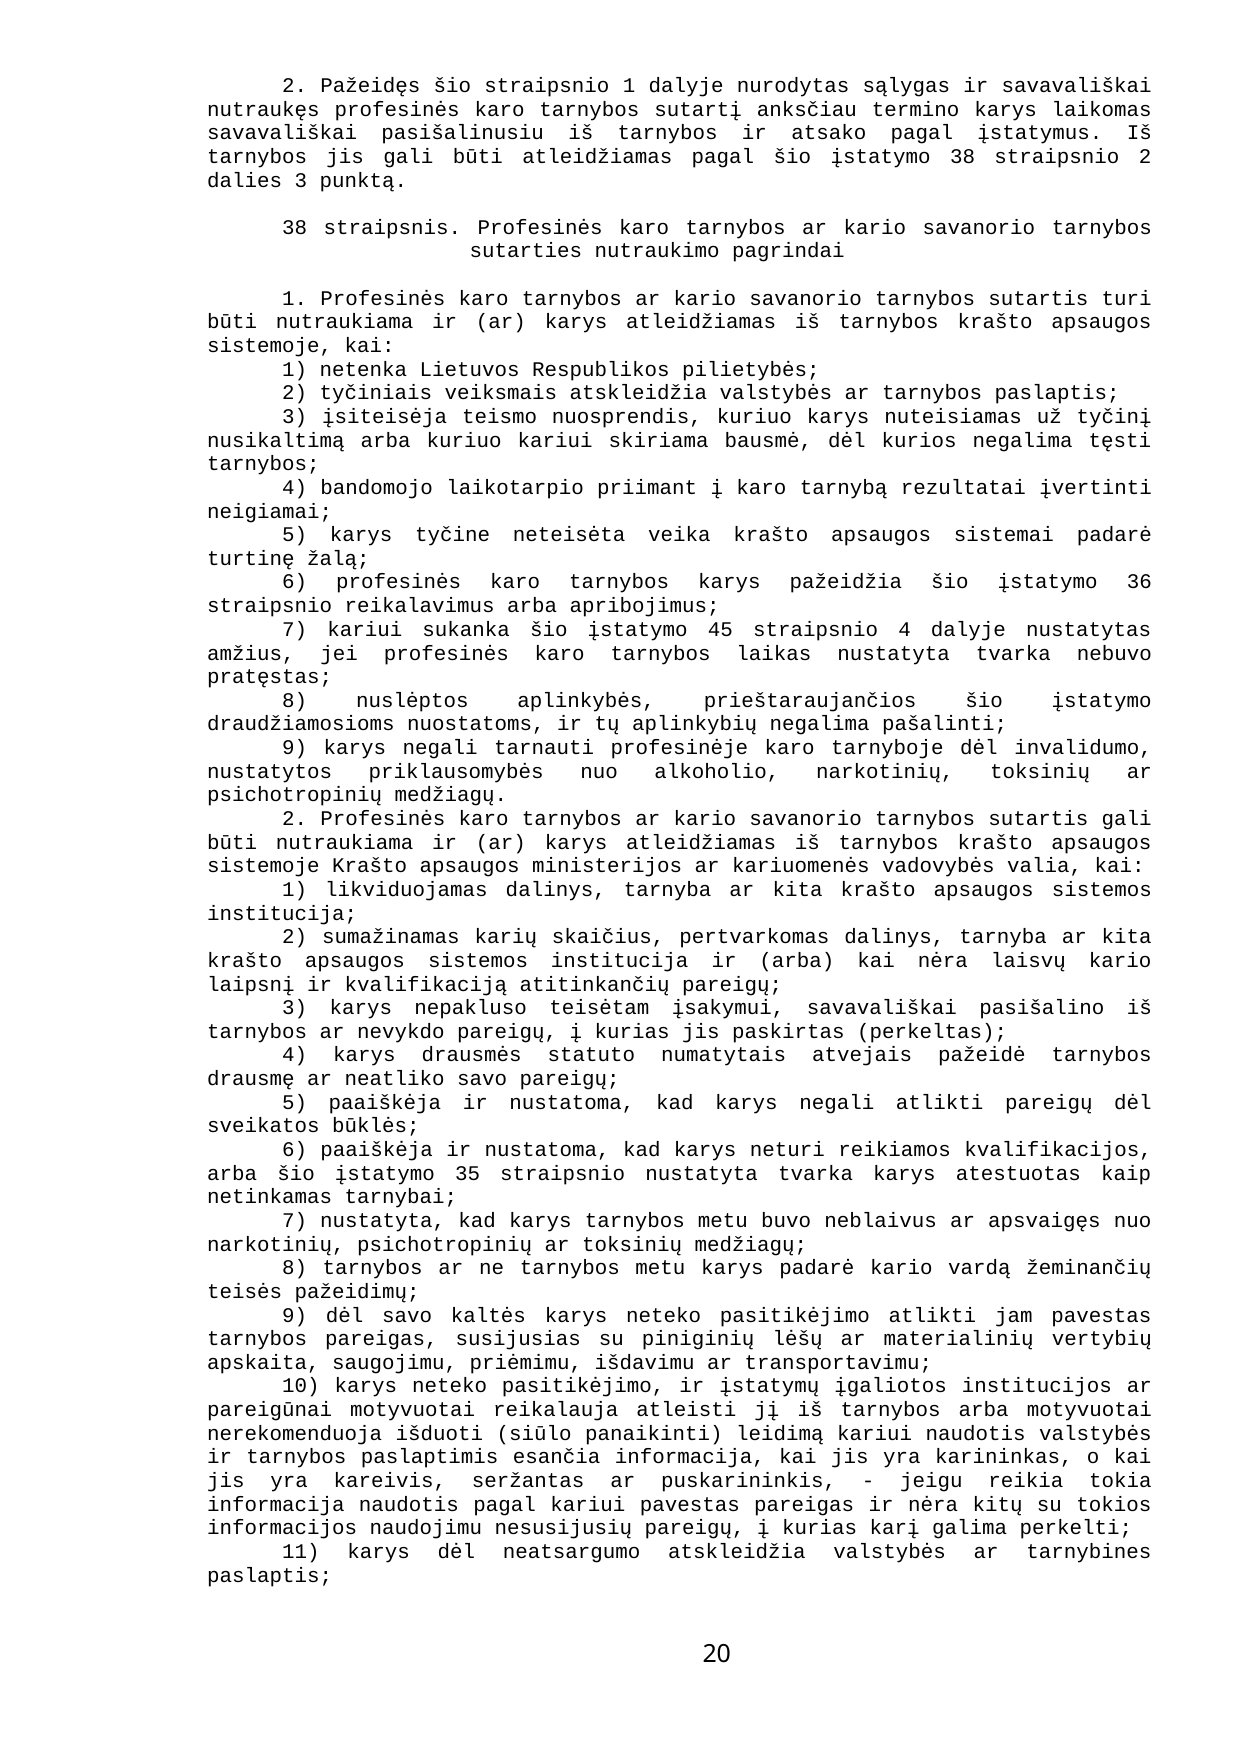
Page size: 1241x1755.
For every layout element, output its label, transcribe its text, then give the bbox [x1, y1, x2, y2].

text 4) karys drausmės statuto numatytais atvejais pažeidė tarnybos drausmę ar neatliko savo pareigų; [207, 1044, 1152, 1092]
text 7) nustatyta, kad karys tarnybos metu buvo neblaivus ar apsvaigęs nuo narkotinių, psichotropinių ar toksinių medžiagų; [207, 1210, 1152, 1257]
text 4) bandomojo laikotarpio priimant į karo tarnybą rezultatai įvertinti neigiamai; [207, 477, 1152, 524]
text 11) karys dėl neatsargumo atskleidžia valstybės ar tarnybines paslaptis; [207, 1541, 1152, 1588]
text 2. Pažeidęs šio straipsnio 1 dalyje nurodytas sąlygas ir savavališkai nutraukęs profesinės karo tarnybos sutartį anksčiau termino karys laikomas savavališkai pasišalinusiu iš tarnybos ir atsako pagal įstatymus. Iš tarnybos jis gali būti atleidžiamas pagal šio įstatymo 38 straipsnio 2 dalies 3 punktą. [207, 75, 1152, 193]
text 1) netenka Lietuvos Respublikos pilietybės; [207, 359, 1152, 382]
text 8) tarnybos ar ne tarnybos metu karys padarė kario vardą žeminančių teisės pažeidimų; [207, 1257, 1152, 1304]
text 1) likviduojamas dalinys, tarnyba ar kita krašto apsaugos sistemos institucija; [207, 879, 1152, 926]
text 8) nuslėptos aplinkybės, prieštaraujančios šio įstatymo draudžiamosioms nuostatoms, ir tų aplinkybių negalima pašalinti; [207, 690, 1152, 737]
text 6) profesinės karo tarnybos karys pažeidžia šio įstatymo 36 straipsnio reikalavimus arba apribojimus; [207, 572, 1152, 619]
text 5) paaiškėja ir nustatoma, kad karys negali atlikti pareigų dėl sveikatos būklės; [207, 1092, 1152, 1139]
text 9) karys negali tarnauti profesinėje karo tarnyboje dėl invalidumo, nustatytos priklausomybės nuo alkoholio, narkotinių, toksinių ar psichotropinių medžiagų. [207, 737, 1152, 808]
text 2. Profesinės karo tarnybos ar kario savanorio tarnybos sutartis gali būti nutraukiama ir (ar) karys atleidžiamas iš tarnybos krašto apsaugos sistemoje Krašto apsaugos ministerijos ar kariuomenės vadovybės valia, kai: [207, 808, 1152, 879]
text 3) įsiteisėja teismo nuosprendis, kuriuo karys nuteisiamas už tyčinį nusikaltimą arba kuriuo kariui skiriama bausmė, dėl kurios negalima tęsti tarnybos; [207, 406, 1152, 477]
text 6) paaiškėja ir nustatoma, kad karys neturi reikiamos kvalifikacijos, arba šio įstatymo 35 straipsnio nustatyta tvarka karys atestuotas kaip netinkamas tarnybai; [207, 1139, 1152, 1210]
text 10) karys neteko pasitikėjimo, ir įstatymų įgaliotos institucijos ar pareigūnai motyvuotai reikalauja atleisti jį iš tarnybos arba motyvuotai nerekomenduoja išduoti (siūlo panaikinti) leidimą kariui naudotis valstybės ir tarnybos paslaptimis esančia informacija, kai jis yra karininkas, o kai jis yra kareivis, seržantas ar puskarininkis, - jeigu reikia tokia informacija naudotis pagal kariui pavestas pareigas ir nėra kitų su tokios informacijos naudojimu nesusijusių pareigų, į kurias karį galima perkelti; [207, 1376, 1152, 1541]
text 1. Profesinės karo tarnybos ar kario savanorio tarnybos sutartis turi būti nutraukiama ir (ar) karys atleidžiamas iš tarnybos krašto apsaugos sistemoje, kai: [207, 288, 1152, 359]
text 2) tyčiniais veiksmais atskleidžia valstybės ar tarnybos paslaptis; [207, 382, 1152, 406]
text 7) kariui sukanka šio įstatymo 45 straipsnio 4 dalyje nustatytas amžius, jei profesinės karo tarnybos laikas nustatyta tvarka nebuvo pratęstas; [207, 619, 1152, 690]
text 9) dėl savo kaltės karys neteko pasitikėjimo atlikti jam pavestas tarnybos pareigas, susijusias su piniginių lėšų ar materialinių vertybių apskaita, saugojimu, priėmimu, išdavimu ar transportavimu; [207, 1304, 1152, 1376]
text 3) karys nepakluso teisėtam įsakymui, savavališkai pasišalino iš tarnybos ar nevykdo pareigų, į kurias jis paskirtas (perkeltas); [207, 997, 1152, 1044]
text 5) karys tyčine neteisėta veika krašto apsaugos sistemai padarė turtinę žalą; [207, 524, 1152, 572]
text 38 straipsnis. Profesinės karo tarnybos ar kario savanorio tarnybos sutarties nutraukimo pagrindai [282, 217, 1152, 264]
text 2) sumažinamas karių skaičius, pertvarkomas dalinys, tarnyba ar kita krašto apsaugos sistemos institucija ir (arba) kai nėra laisvų kario laipsnį ir kvalifikaciją atitinkančių pareigų; [207, 926, 1152, 997]
